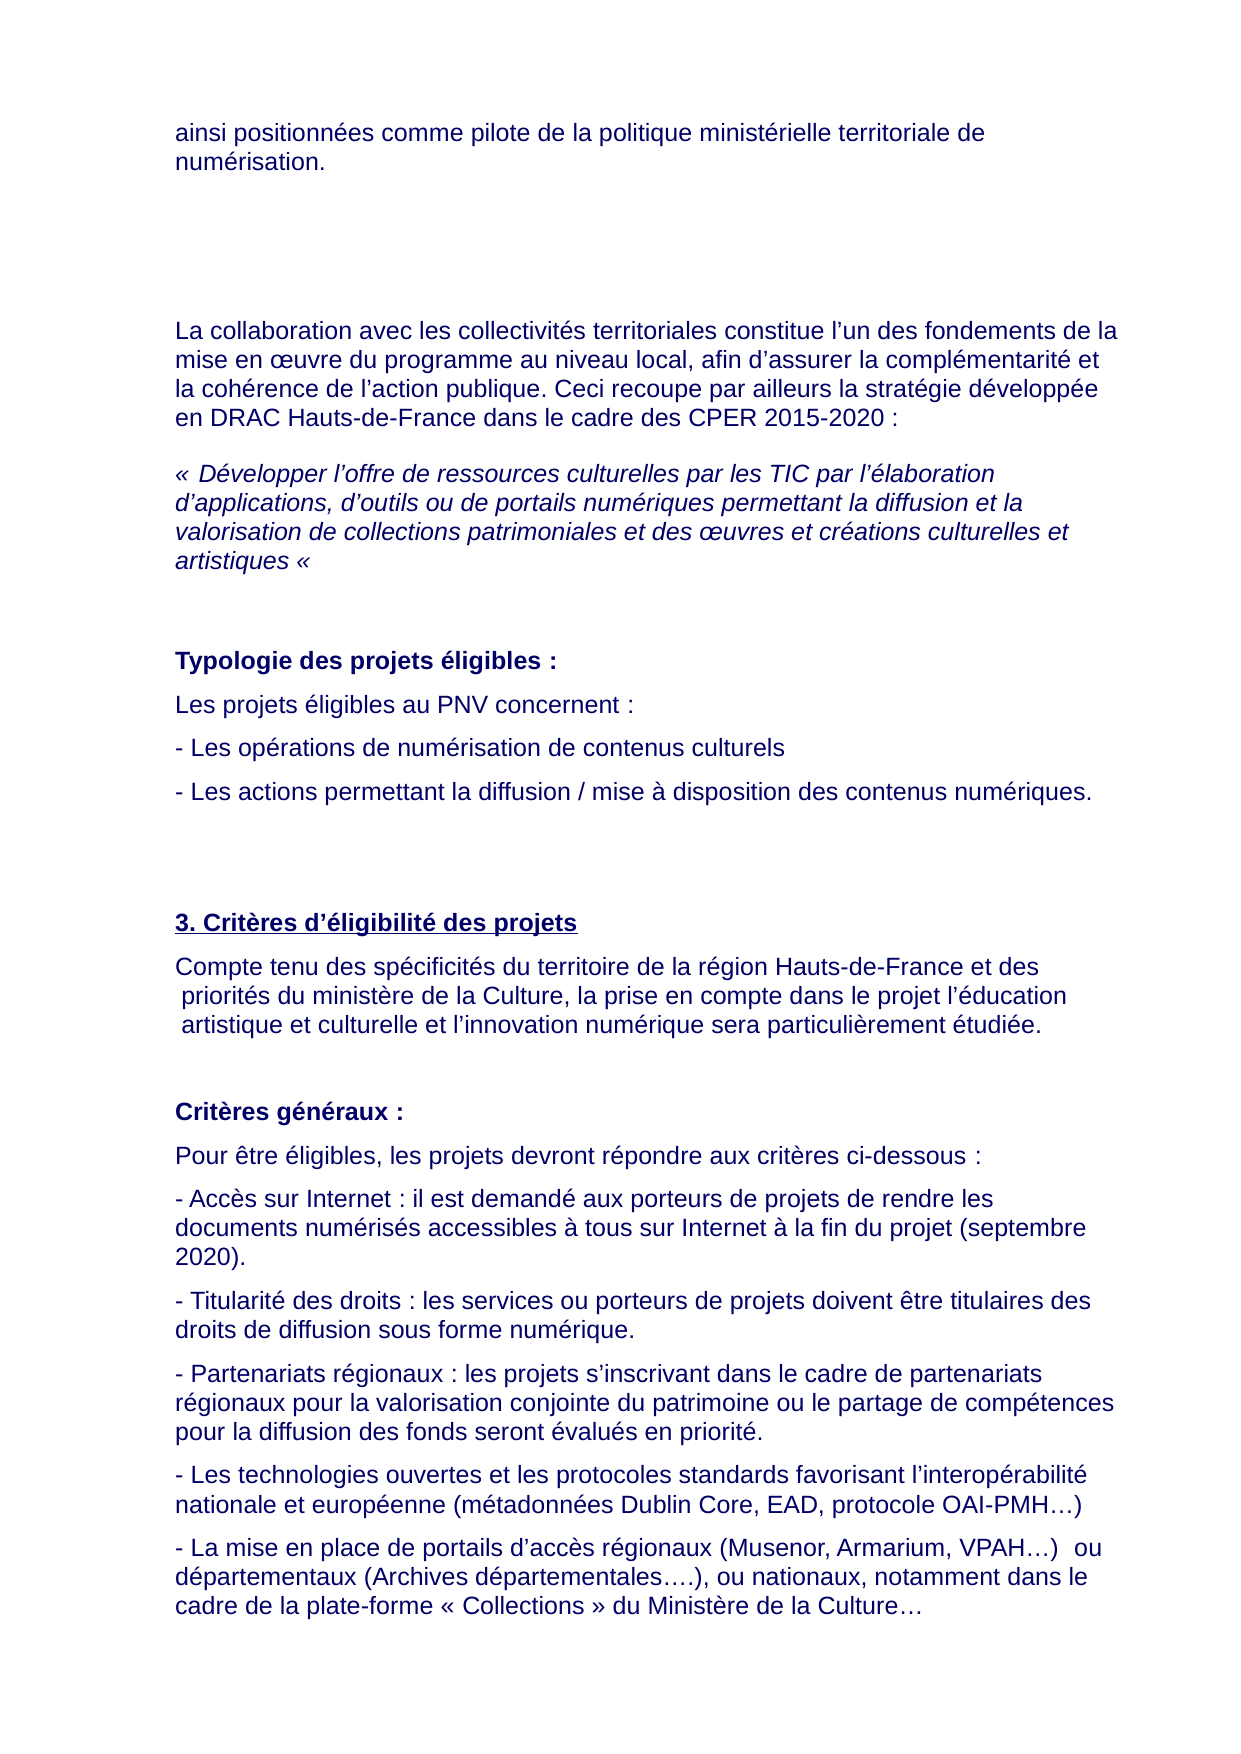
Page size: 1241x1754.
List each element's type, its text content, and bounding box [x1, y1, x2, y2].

text La collaboration avec les collectivités territoriales constitue l’un des fondements de la mise en œuvre du programme au niveau local, afin d’assurer la complémentarité et la cohérence de l’action publique. Ceci recoupe par ailleurs la stratégie développée en DRAC Hauts-de-France dans le cadre des CPER 2015-2020 : [175, 316, 1120, 432]
text - Accès sur Internet : il est demandé aux porteurs de projets de rendre les documents numérisés accessibles à tous sur Internet à la fin du projet (septembre 2020). [175, 1184, 1120, 1271]
text - Les opérations de numérisation de contenus culturels [175, 733, 1120, 762]
text ainsi positionnées comme pilote de la politique ministérielle territoriale de numérisation. [175, 118, 1120, 176]
text Pour être éligibles, les projets devront répondre aux critères ci-dessous : [175, 1141, 1120, 1169]
text Typologie des projets éligibles : [175, 646, 1120, 675]
text - Les technologies ouvertes et les protocoles standards favorisant l’interopérabilité nationale et européenne (métadonnées Dublin Core, EAD, protocole OAI-PMH…) [175, 1460, 1120, 1518]
text 3. Critères d’éligibilité des projets [175, 908, 1120, 937]
text Critères généraux : [175, 1097, 1120, 1126]
text - Les actions permettant la diffusion / mise à disposition des contenus numériques. [175, 777, 1120, 806]
text « Développer l’offre de ressources culturelles par les TIC par l’élaboration d’applications, d’outils ou de portails numériques permettant la diffusion et la valorisation de collections patrimoniales et des œuvres et créations culturelles et artistiques « [175, 459, 1120, 575]
text - Titularité des droits : les services ou porteurs de projets doivent être titulaires des droits de diffusion sous forme numérique. [175, 1286, 1120, 1344]
text Les projets éligibles au PNV concernent : [175, 689, 1120, 719]
text - La mise en place de portails d’accès régionaux (Musenor, Armarium, VPAH…) ou départementaux (Archives départementales….), ou nationaux, notamment dans le cadre de la plate-forme « Collections » du Ministère de la Culture… [175, 1533, 1120, 1620]
text - Partenariats régionaux : les projets s’inscrivant dans le cadre de partenariats régionaux pour la valorisation conjointe du patrimoine ou le partage de compétences pour la diffusion des fonds seront évalués en priorité. [175, 1359, 1120, 1446]
text Compte tenu des spécificités du territoire de la région Hauts-de-France et des priorités du ministère de la Culture, la prise en compte dans le projet l’éducation artistique et culturelle et l’innovation numérique sera particulièrement étudiée. [175, 951, 1120, 1039]
